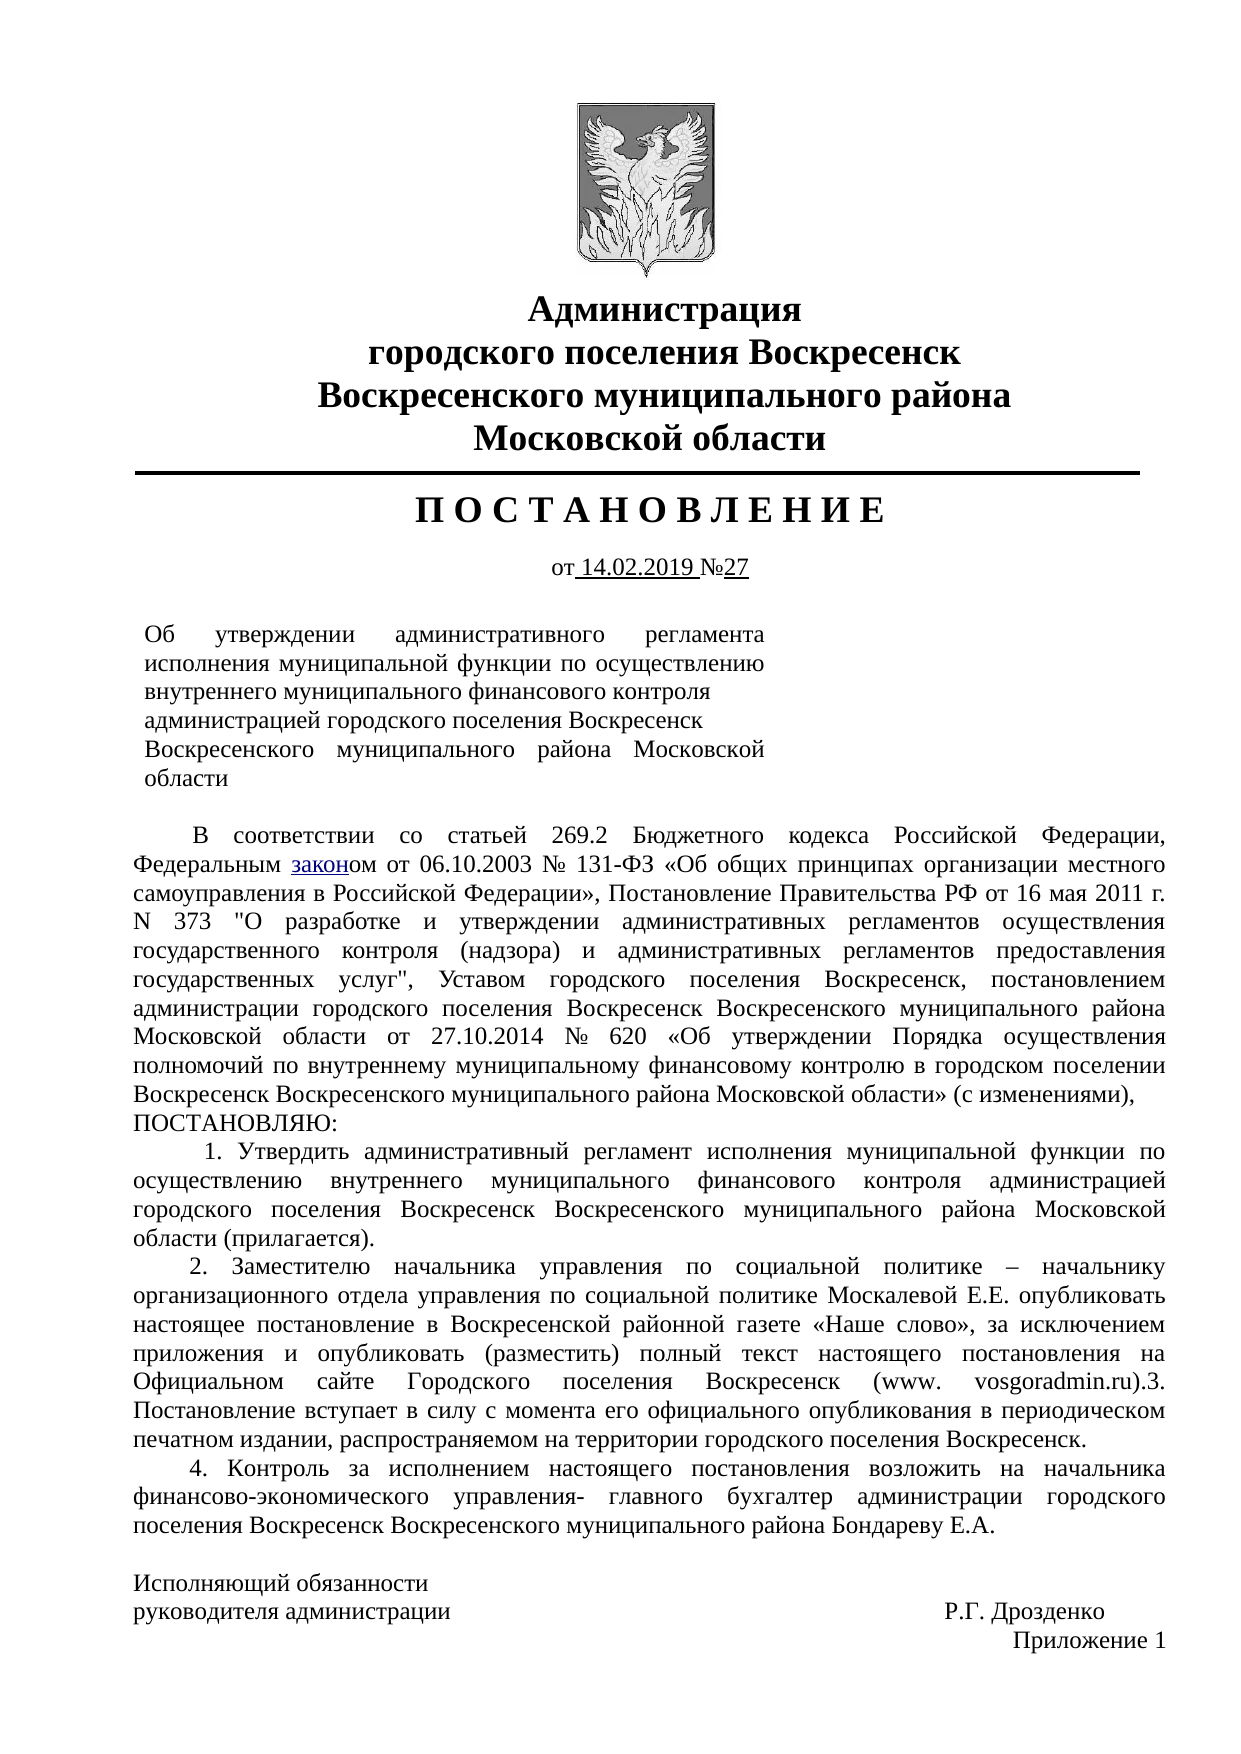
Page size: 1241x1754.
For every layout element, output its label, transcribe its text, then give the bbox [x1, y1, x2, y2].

text ПОСТАНОВЛЯЮ: [133, 1108, 1167, 1136]
text руководителя администрации Р.Г. Дрозденко [133, 1596, 1167, 1625]
text 1. Утвердить административный регламент исполнения муниципальной функции по осуществлению внутреннего муниципального финансового контроля администрацией городского поселения Воскресенск Воскресенского муниципального района Московской области (прилагается). [133, 1136, 1167, 1251]
text 2. Заместителю начальника управления по социальной политике – начальнику организационного отдела управления по социальной политике Москалевой Е.Е. опубликовать настоящее постановление в Воскресенской районной газете «Наше слово», за исключением приложения и опубликовать (разместить) полный текст настоящего постановления на Официальном сайте Городского поселения Воскресенск (www. vosgoradmin.ru).3. Постановление вступает в силу с момента его официального опубликования в периодическом печатном издании, распространяемом на территории городского поселения Воскресенск. [133, 1251, 1167, 1453]
title В соответствии со статьей 269.2 Бюджетного кодекса Российской Федерации, Федеральным законом от 06.10.2003 № 131-ФЗ «Об общих принципах организации местного самоуправления в Российской Федерации», Постановление Правительства РФ от 16 мая 2011 г. N 373 "О разработке и утверждении административных регламентов осуществления государственного контроля (надзора) и административных регламентов предоставления государственных услуг", Уставом городского поселения Воскресенск, постановлением администрации городского поселения Воскресенск Воскресенского муниципального района Московской области от 27.10.2014 № 620 «Об утверждении Порядка осуществления полномочий по внутреннему муниципальному финансовому контролю в городском поселении Воскресенск Воскресенского муниципального района Московской области» (с изменениями), [133, 820, 1167, 1108]
text Администрация [133, 286, 1167, 329]
table_header Об утверждении административного регламента исполнения муниципальной функции по осуществлению внутреннего муниципального финансового контроля администрацией городского поселения Воскресенск Воскресенского муниципального района Московской области [133, 619, 776, 820]
text 4. Контроль за исполнением настоящего постановления возложить на начальника финансово-экономического управления- главного бухгалтер администрации городского поселения Воскресенск Воскресенского муниципального района Бондареву Е.А. [133, 1453, 1167, 1539]
text Приложение 1 [133, 1625, 1167, 1654]
text городского поселения Воскресенск [133, 329, 1167, 372]
text П О С Т А Н О В Л Е Н И Е [133, 487, 1167, 531]
text от 14.02.2019 №27 [133, 552, 1167, 581]
text Воскресенского муниципального района [133, 372, 1167, 416]
text Московской области [133, 416, 1167, 459]
text Исполняющий обязанности [133, 1568, 1167, 1596]
